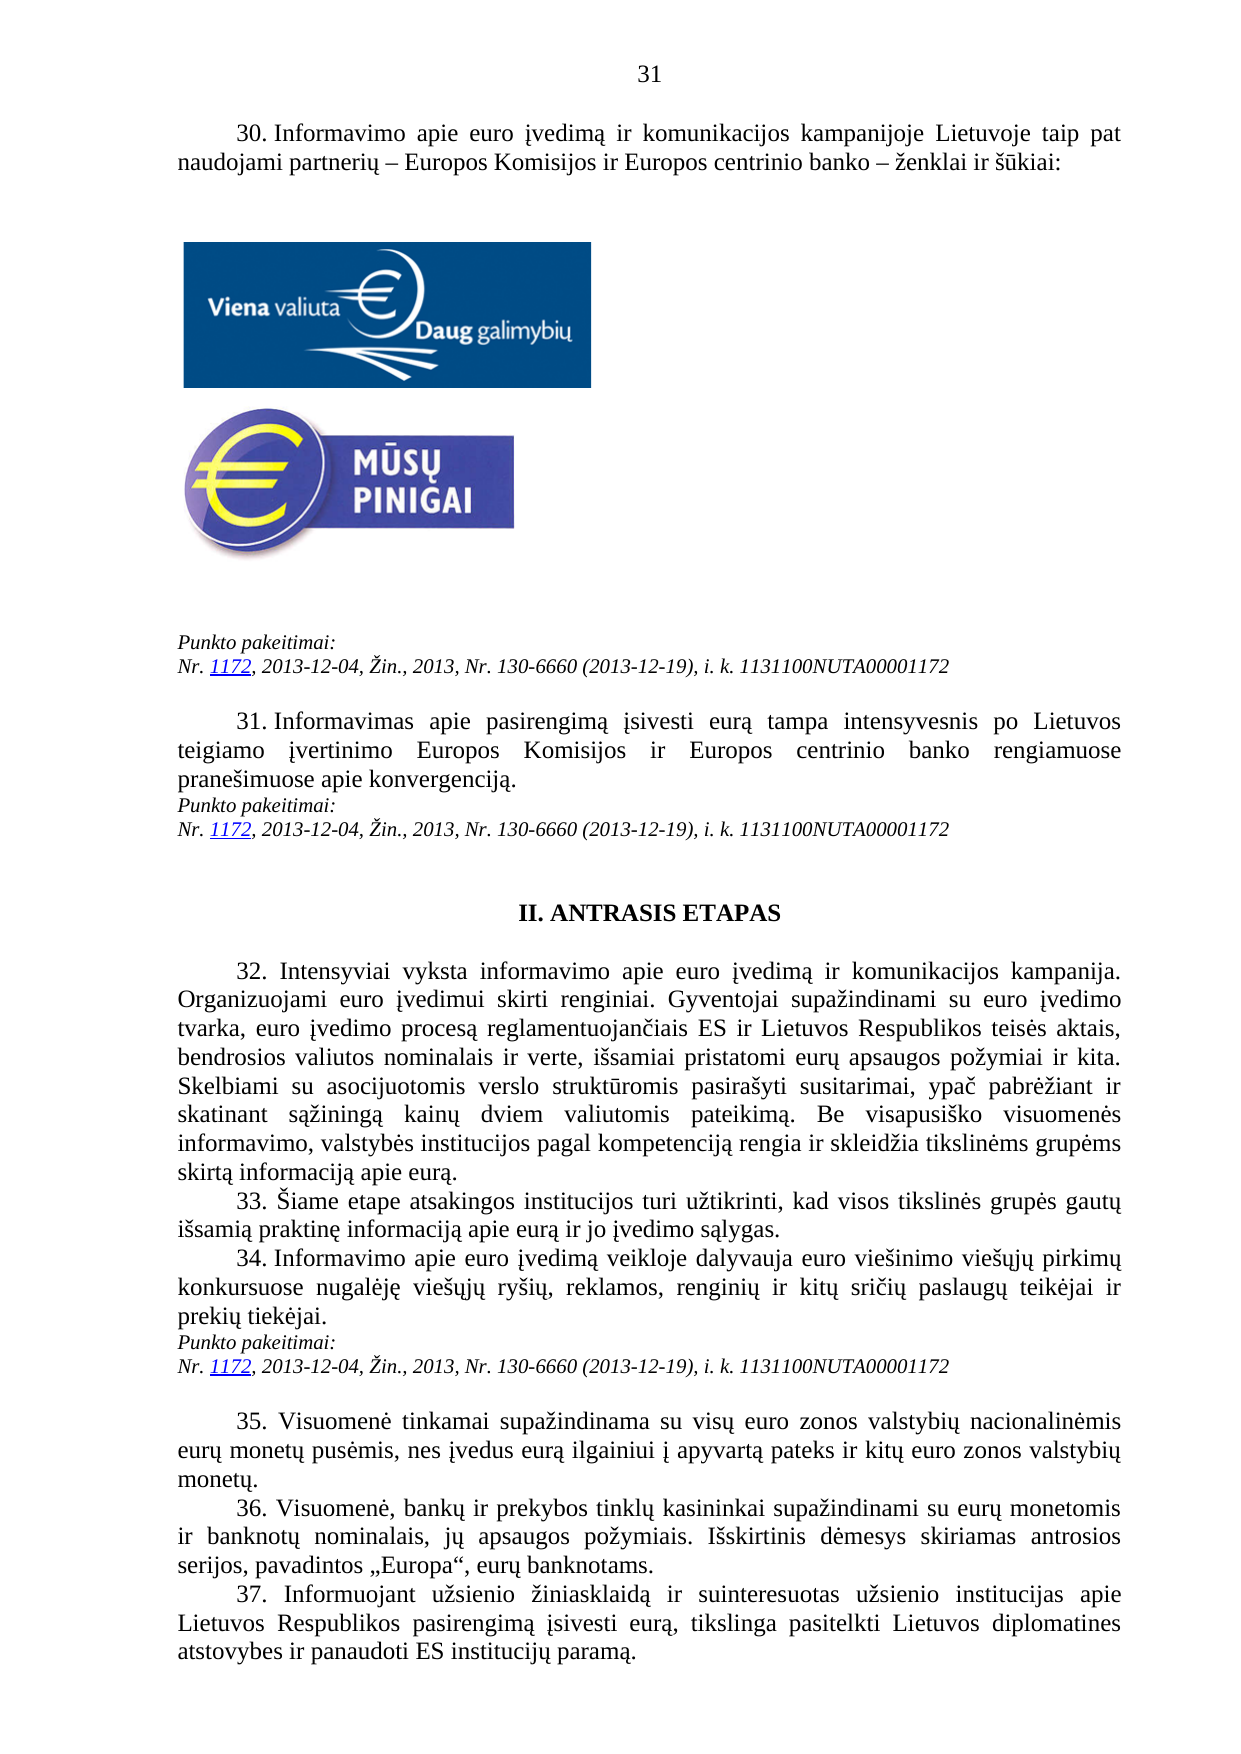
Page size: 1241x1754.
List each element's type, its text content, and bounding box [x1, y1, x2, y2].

text Punkto pakeitimai: [177, 629, 1122, 654]
text Punkto pakeitimai: [177, 793, 1122, 817]
text 32. Intensyviai vyksta informavimo apie euro įvedimą ir komunikacijos kampanija. Organizuojami euro įvedimui skirti renginiai. Gyventojai supažindinami su euro įvedimo tvarka, euro įvedimo procesą reglamentuojančiais ES ir Lietuvos Respublikos teisės aktais, bendrosios valiutos nominalais ir verte, išsamiai pristatomi eurų apsaugos požymiai ir kita. Skelbiami su asocijuotomis verslo struktūromis pasirašyti susitarimai, ypač pabrėžiant ir skatinant sąžiningą kainų dviem valiutomis pateikimą. Be visapusiško visuomenės informavimo, valstybės institucijos pagal kompetenciją rengia ir skleidžia tikslinėms grupėms skirtą informaciją apie eurą. [177, 956, 1122, 1186]
text 30. Informavimo apie euro įvedimą ir komunikacijos kampanijoje Lietuvoje taip pat naudojami partnerių – Europos Komisijos ir Europos centrinio banko – ženklai ir šūkiai: [177, 118, 1122, 176]
text II. ANTRASIS ETAPAS [177, 898, 1122, 927]
text Punkto pakeitimai: [177, 1329, 1122, 1354]
text Nr. 1172, 2013-12-04, Žin., 2013, Nr. 130-6660 (2013-12-19), i. k. 1131100NUTA00001172 [177, 1354, 1122, 1378]
text 35. Visuomenė tinkamai supažindinama su visų euro zonos valstybių nacionalinėmis eurų monetų pusėmis, nes įvedus eurą ilgainiui į apyvartą pateks ir kitų euro zonos valstybių monetų. [177, 1406, 1122, 1493]
text 36. Visuomenė, bankų ir prekybos tinklų kasininkai supažindinami su eurų monetomis ir banknotų nominalais, jų apsaugos požymiais. Išskirtinis dėmesys skiriamas antrosios serijos, pavadintos „Europa“, eurų banknotams. [177, 1493, 1122, 1579]
text 37. Informuojant užsienio žiniasklaidą ir suinteresuotas užsienio institucijas apie Lietuvos Respublikos pasirengimą įsivesti eurą, tikslinga pasitelkti Lietuvos diplomatines atstovybes ir panaudoti ES institucijų paramą. [177, 1579, 1122, 1665]
text Nr. 1172, 2013-12-04, Žin., 2013, Nr. 130-6660 (2013-12-19), i. k. 1131100NUTA00001172 [177, 817, 1122, 841]
text 34. Informavimo apie euro įvedimą veikloje dalyvauja euro viešinimo viešųjų pirkimų konkursuose nugalėję viešųjų ryšių, reklamos, renginių ir kitų sričių paslaugų teikėjai ir prekių tiekėjai. [177, 1243, 1122, 1329]
text Nr. 1172, 2013-12-04, Žin., 2013, Nr. 130-6660 (2013-12-19), i. k. 1131100NUTA00001172 [177, 654, 1122, 678]
text 31. Informavimas apie pasirengimą įsivesti eurą tampa intensyvesnis po Lietuvos teigiamo įvertinimo Europos Komisijos ir Europos centrinio banko rengiamuose pranešimuose apie konvergenciją. [177, 706, 1122, 793]
text 33. Šiame etape atsakingos institucijos turi užtikrinti, kad visos tikslinės grupės gautų išsamią praktinę informaciją apie eurą ir jo įvedimo sąlygas. [177, 1186, 1122, 1243]
